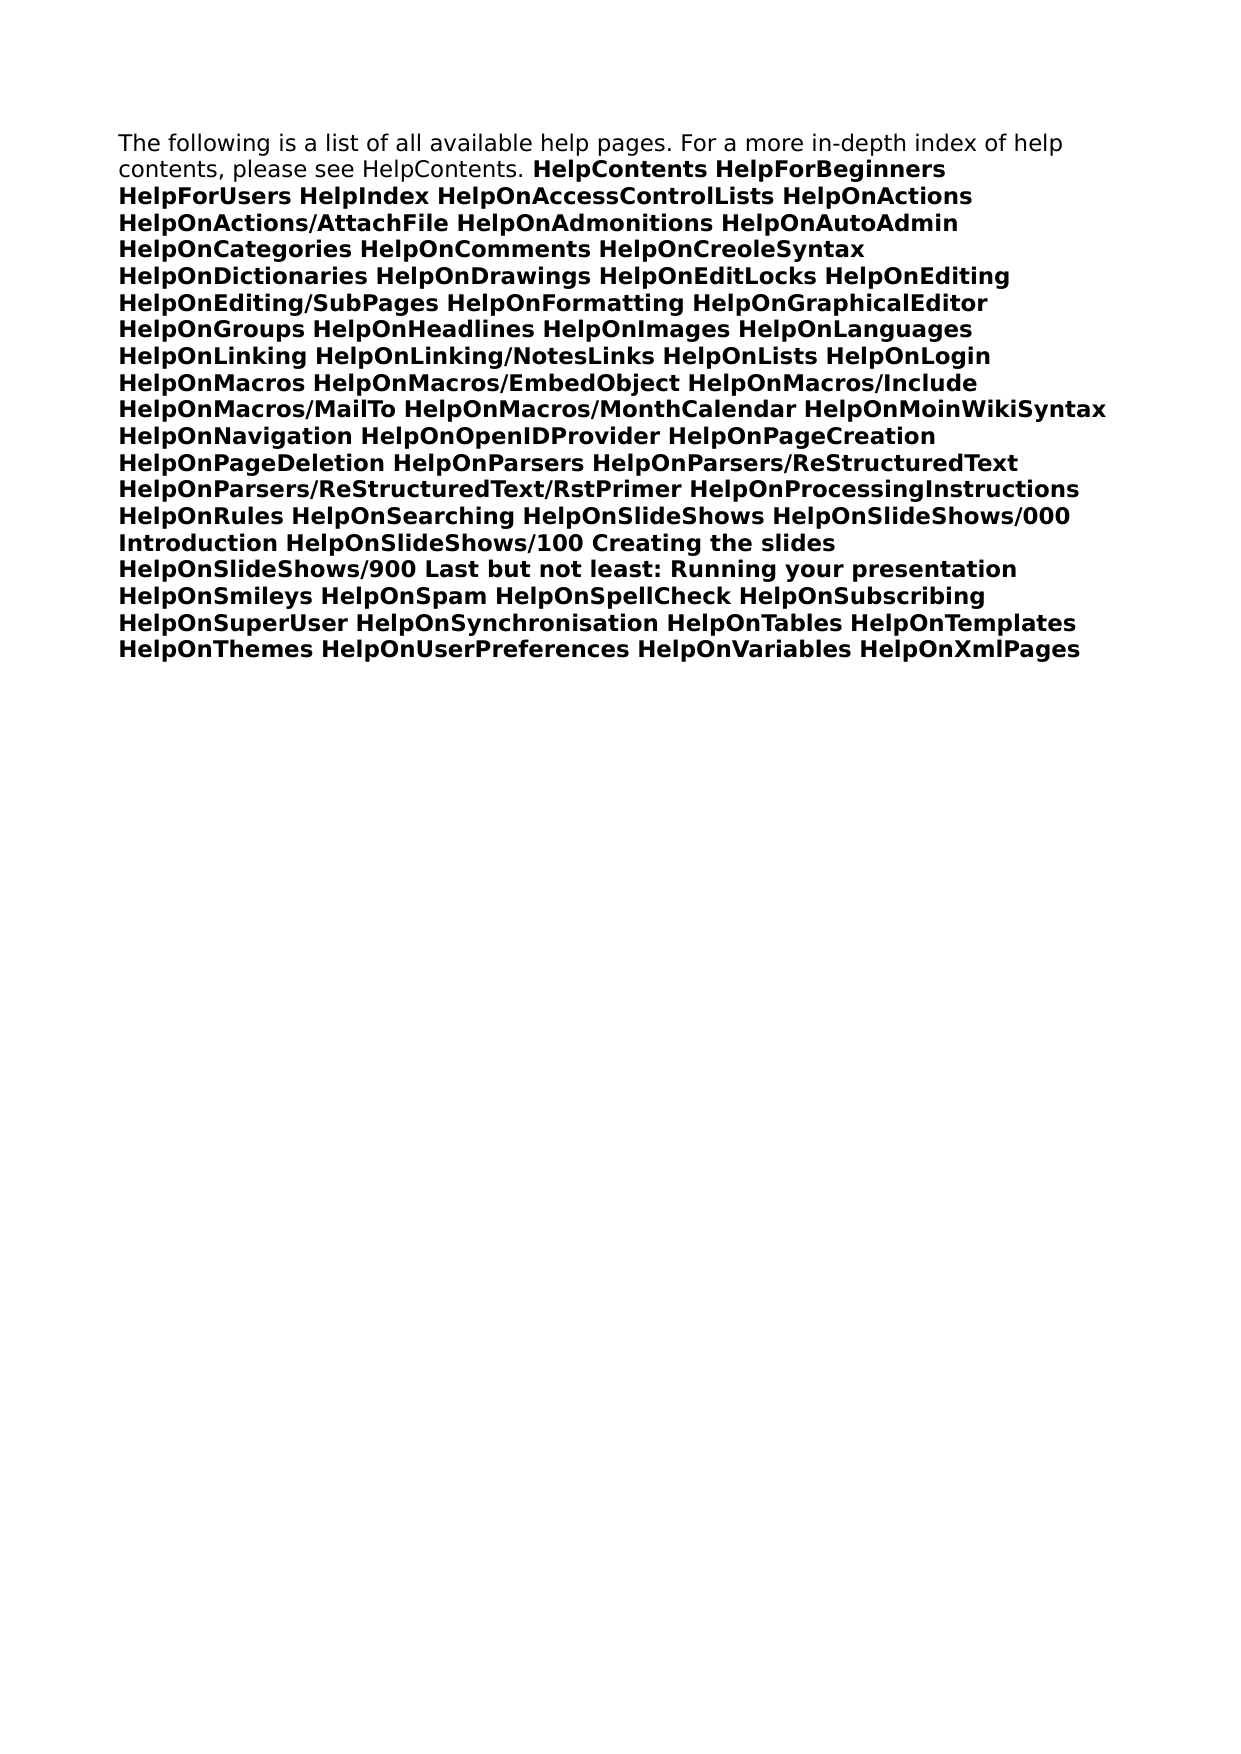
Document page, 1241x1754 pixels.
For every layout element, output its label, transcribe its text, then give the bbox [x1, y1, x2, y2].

text The following is a list of all available help pages. For a more in-depth index of help contents, please see HelpContents. HelpContents HelpForBeginners HelpForUsers HelpIndex HelpOnAccessControlLists HelpOnActions HelpOnActions/AttachFile HelpOnAdmonitions HelpOnAutoAdmin HelpOnCategories HelpOnComments HelpOnCreoleSyntax HelpOnDictionaries HelpOnDrawings HelpOnEditLocks HelpOnEditing HelpOnEditing/SubPages HelpOnFormatting HelpOnGraphicalEditor HelpOnGroups HelpOnHeadlines HelpOnImages HelpOnLanguages HelpOnLinking HelpOnLinking/NotesLinks HelpOnLists HelpOnLogin HelpOnMacros HelpOnMacros/EmbedObject HelpOnMacros/Include HelpOnMacros/MailTo HelpOnMacros/MonthCalendar HelpOnMoinWikiSyntax HelpOnNavigation HelpOnOpenIDProvider HelpOnPageCreation HelpOnPageDeletion HelpOnParsers HelpOnParsers/ReStructuredText HelpOnParsers/ReStructuredText/RstPrimer HelpOnProcessingInstructions HelpOnRules HelpOnSearching HelpOnSlideShows HelpOnSlideShows/000 Introduction HelpOnSlideShows/100 Creating the slides HelpOnSlideShows/900 Last but not least: Running your presentation HelpOnSmileys HelpOnSpam HelpOnSpellCheck HelpOnSubscribing HelpOnSuperUser HelpOnSynchronisation HelpOnTables HelpOnTemplates HelpOnThemes HelpOnUserPreferences HelpOnVariables HelpOnXmlPages [118, 130, 1122, 663]
